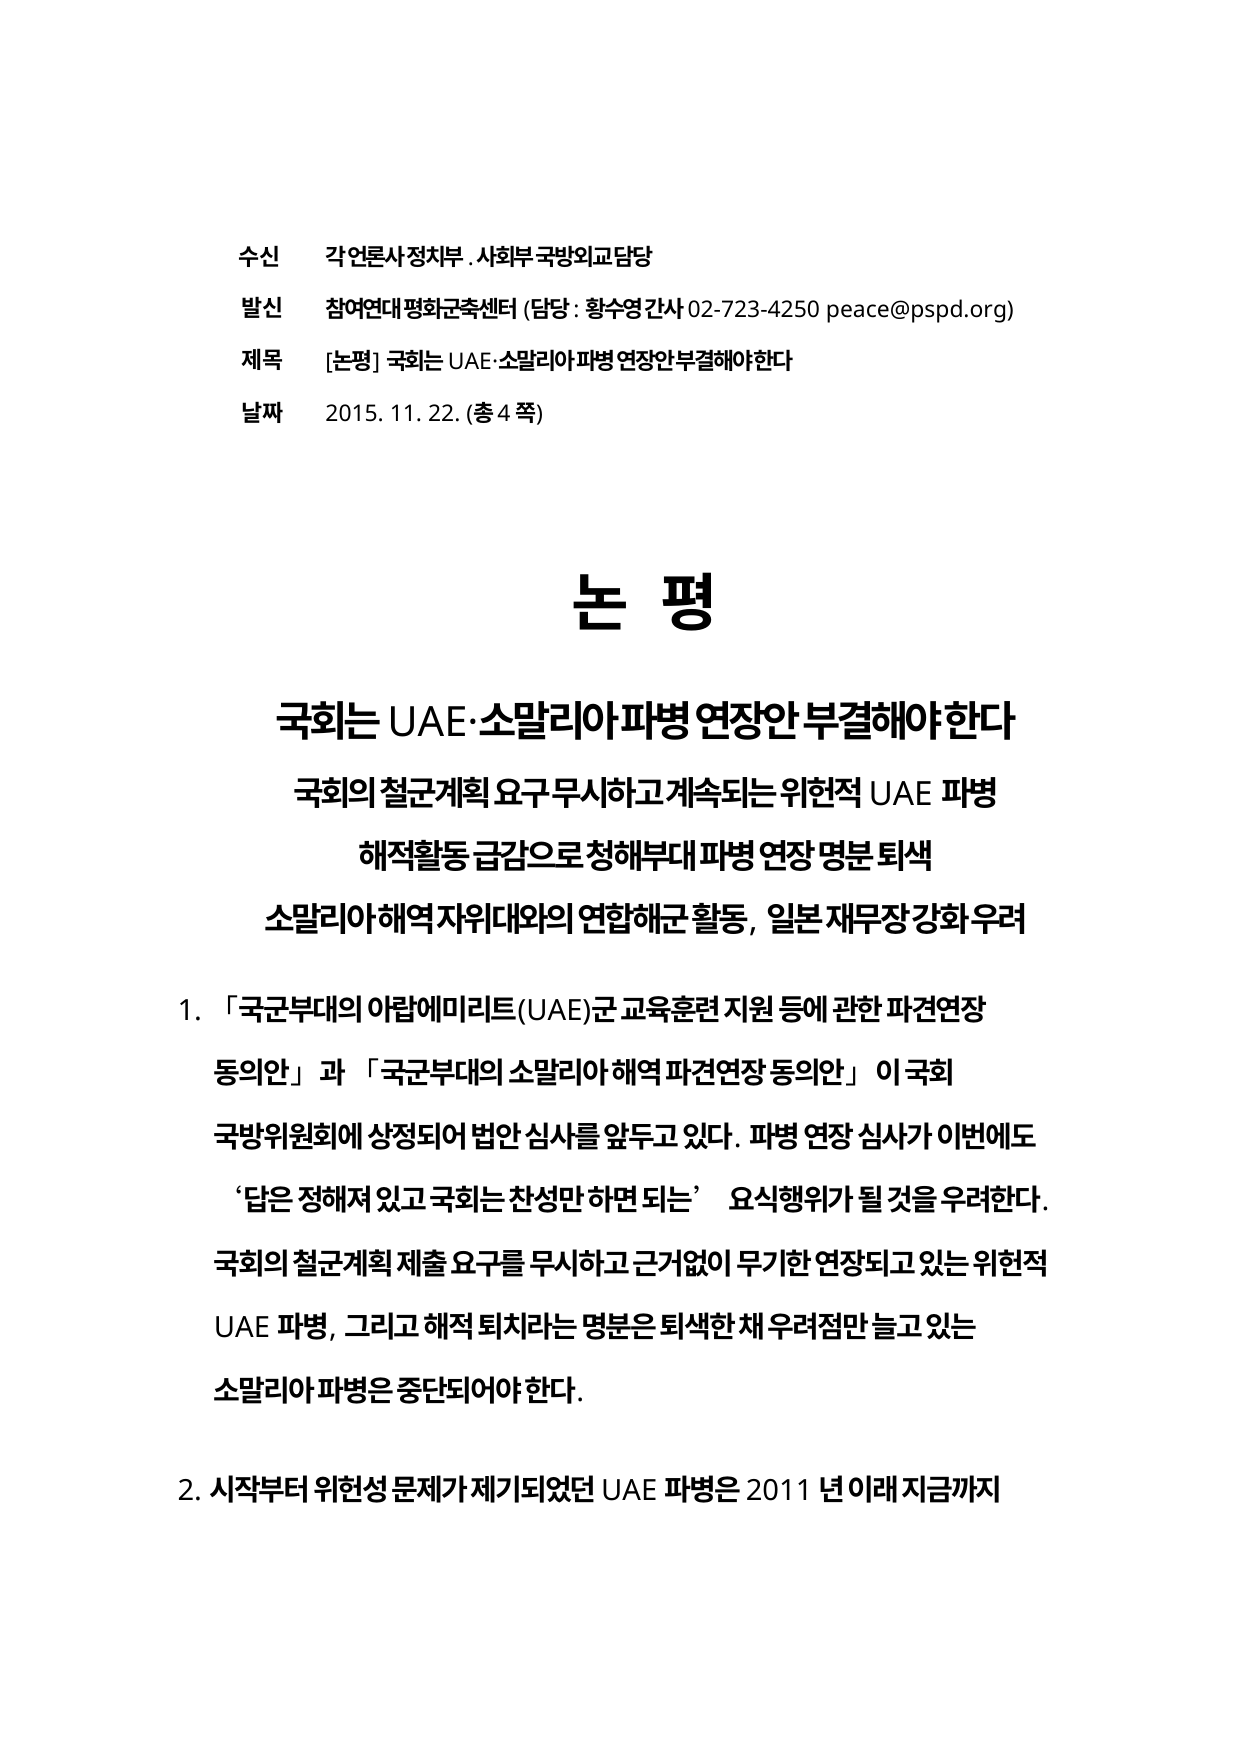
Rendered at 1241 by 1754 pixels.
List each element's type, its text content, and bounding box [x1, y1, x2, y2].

table_header 수 신 [204, 236, 322, 287]
table_cell 참여연대 평화군축센터 (담당 : 황수영 간사 02-723-4250 peace@pspd.org) [322, 287, 1085, 339]
table_cell 날 짜 [204, 392, 322, 444]
table_header 각 언론사 정치부․사회부 국방외교 담당 [322, 236, 1085, 287]
text 1. 「국군부대의 아랍에미리트(UAE)군 교육훈련 지원 등에 관한 파견연장 동의안」과 「국군부대의 소말리아 해역 파견연장 동의안」이 국회 국방위원회에 상정되어 법안 심사를 앞두고 있다. 파병 연장 심사가 이번에도 ‘답은 정해져 있고 국회는 찬성만 하면 되는’ 요식행위가 될 것을 우려한다. 국회의 철군계획 제출 요구를 무시하고 근거없이 무기한 연장되고 있는 위헌적 UAE 파병, 그리고 해적 퇴치라는 명분은 퇴색한 채 우려점만 늘고 있는 소말리아 파병은 중단되어야 한다. [177, 986, 1063, 1409]
table_cell 논평 [204, 550, 1085, 682]
text 2. 시작부터 위헌성 문제가 제기되었던 UAE 파병은 2011년 이래 지금까지 [177, 1467, 1063, 1509]
table_cell 2015. 11. 22. (총 4쪽) [322, 392, 1085, 444]
table_header 국회는 UAE·소말리아 파병 연장안 부결해야 한다 국회의 철군계획 요구 무시하고 계속되는 위헌적 UAE 파병 해적활동 급감으로 청해부대 파병 연장 명분 퇴색 소말리아 해역 자위대와의 연합해군 활동, 일본 재무장 강화 우려 [207, 685, 1088, 951]
table_cell [204, 444, 1085, 550]
table_cell 제 목 [204, 340, 322, 392]
table_cell [논평] 국회는 UAE·소말리아 파병 연장안 부결해야 한다 [322, 340, 1085, 392]
table_cell 발 신 [204, 287, 322, 339]
